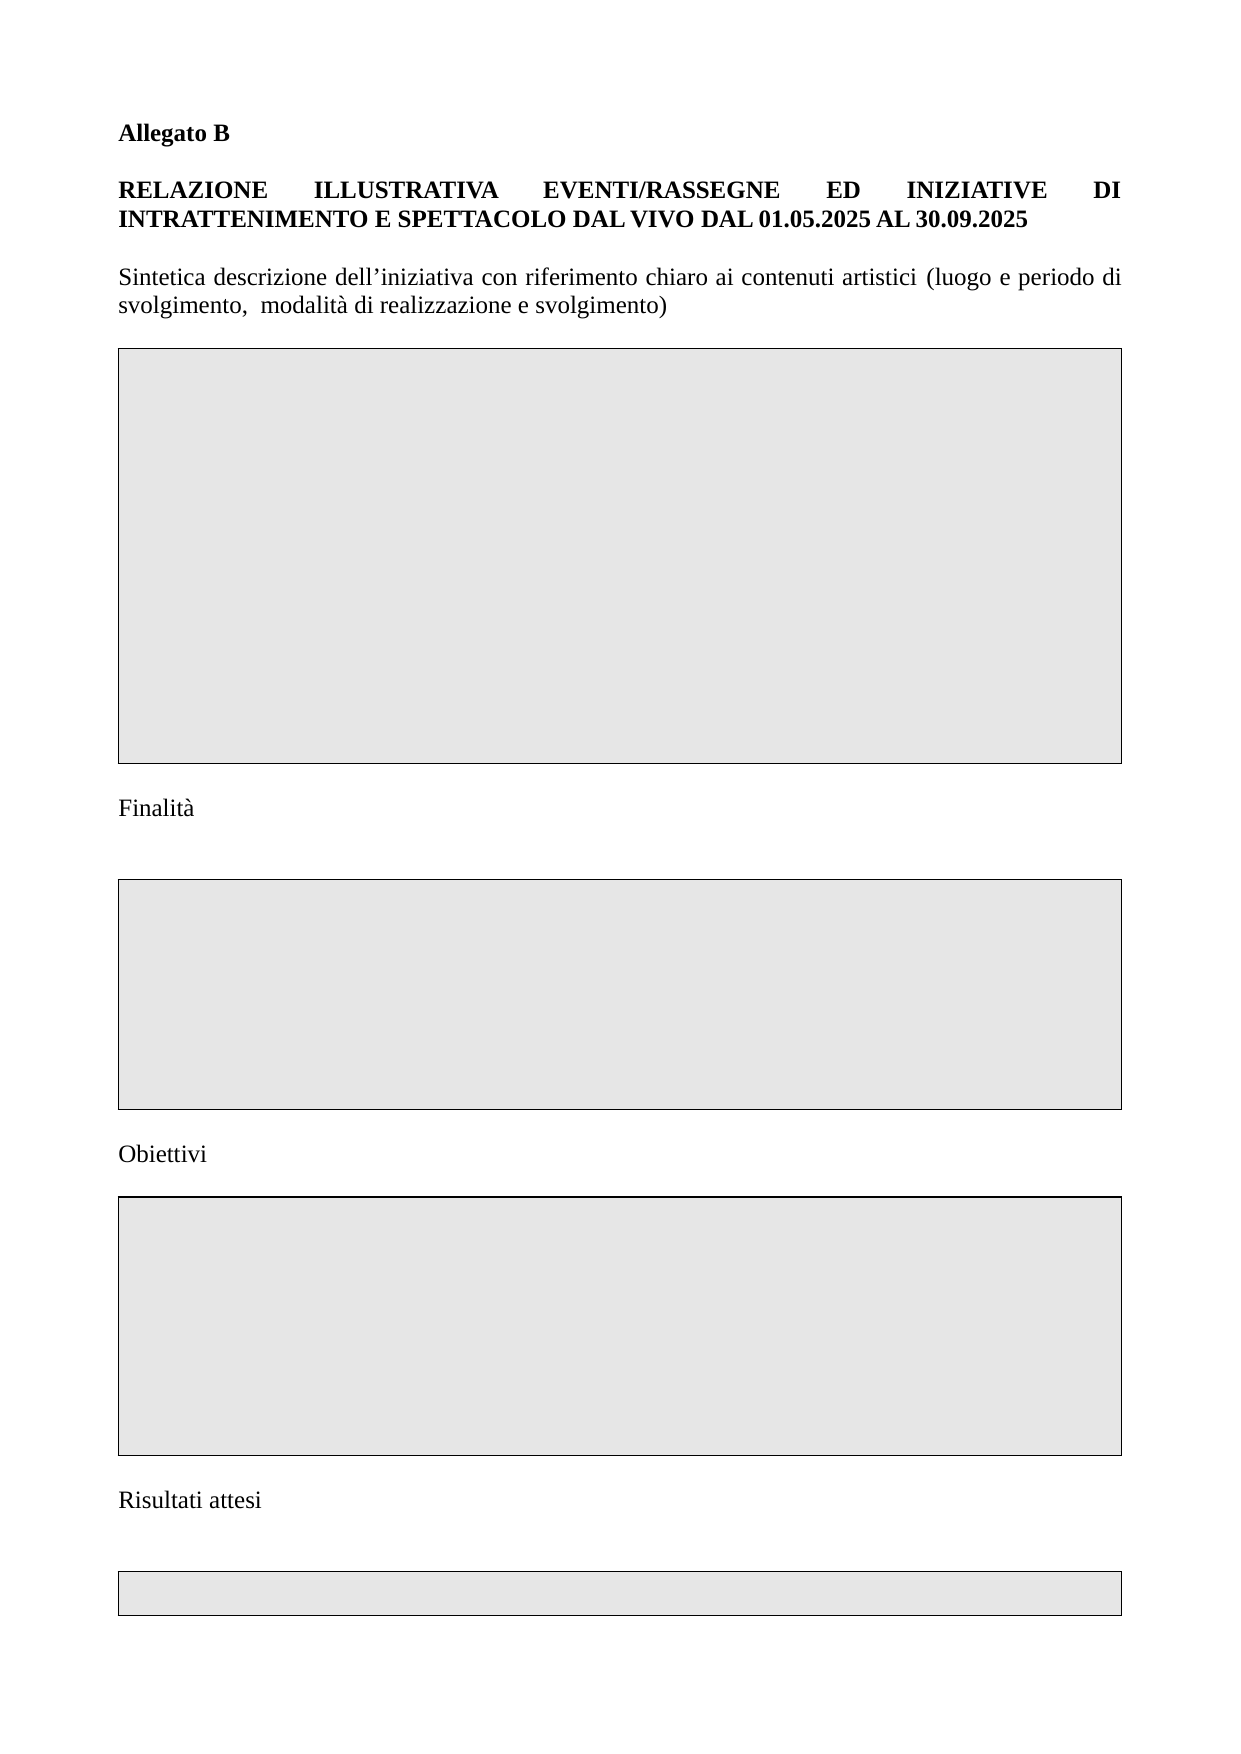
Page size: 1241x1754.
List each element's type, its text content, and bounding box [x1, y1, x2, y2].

text Risultati attesi [118, 1485, 1122, 1513]
text Finalità [118, 793, 1122, 822]
text RELAZIONE ILLUSTRATIVA EVENTI/RASSEGNE ED INIZIATIVE DI INTRATTENIMENTO E SPETTACOLO DAL VIVO DAL 01.05.2025 AL 30.09.2025 [118, 176, 1122, 233]
table_header [119, 1572, 1121, 1615]
table_header [119, 349, 1121, 763]
text Sintetica descrizione dell’iniziativa con riferimento chiaro ai contenuti artistici (luogo e periodo di svolgimento, modalità di realizzazione e svolgimento) [118, 262, 1122, 319]
text Obiettivi [118, 1139, 1122, 1168]
table_header [119, 1198, 1121, 1455]
table_header [119, 880, 1121, 1109]
text Allegato B [118, 118, 1122, 147]
